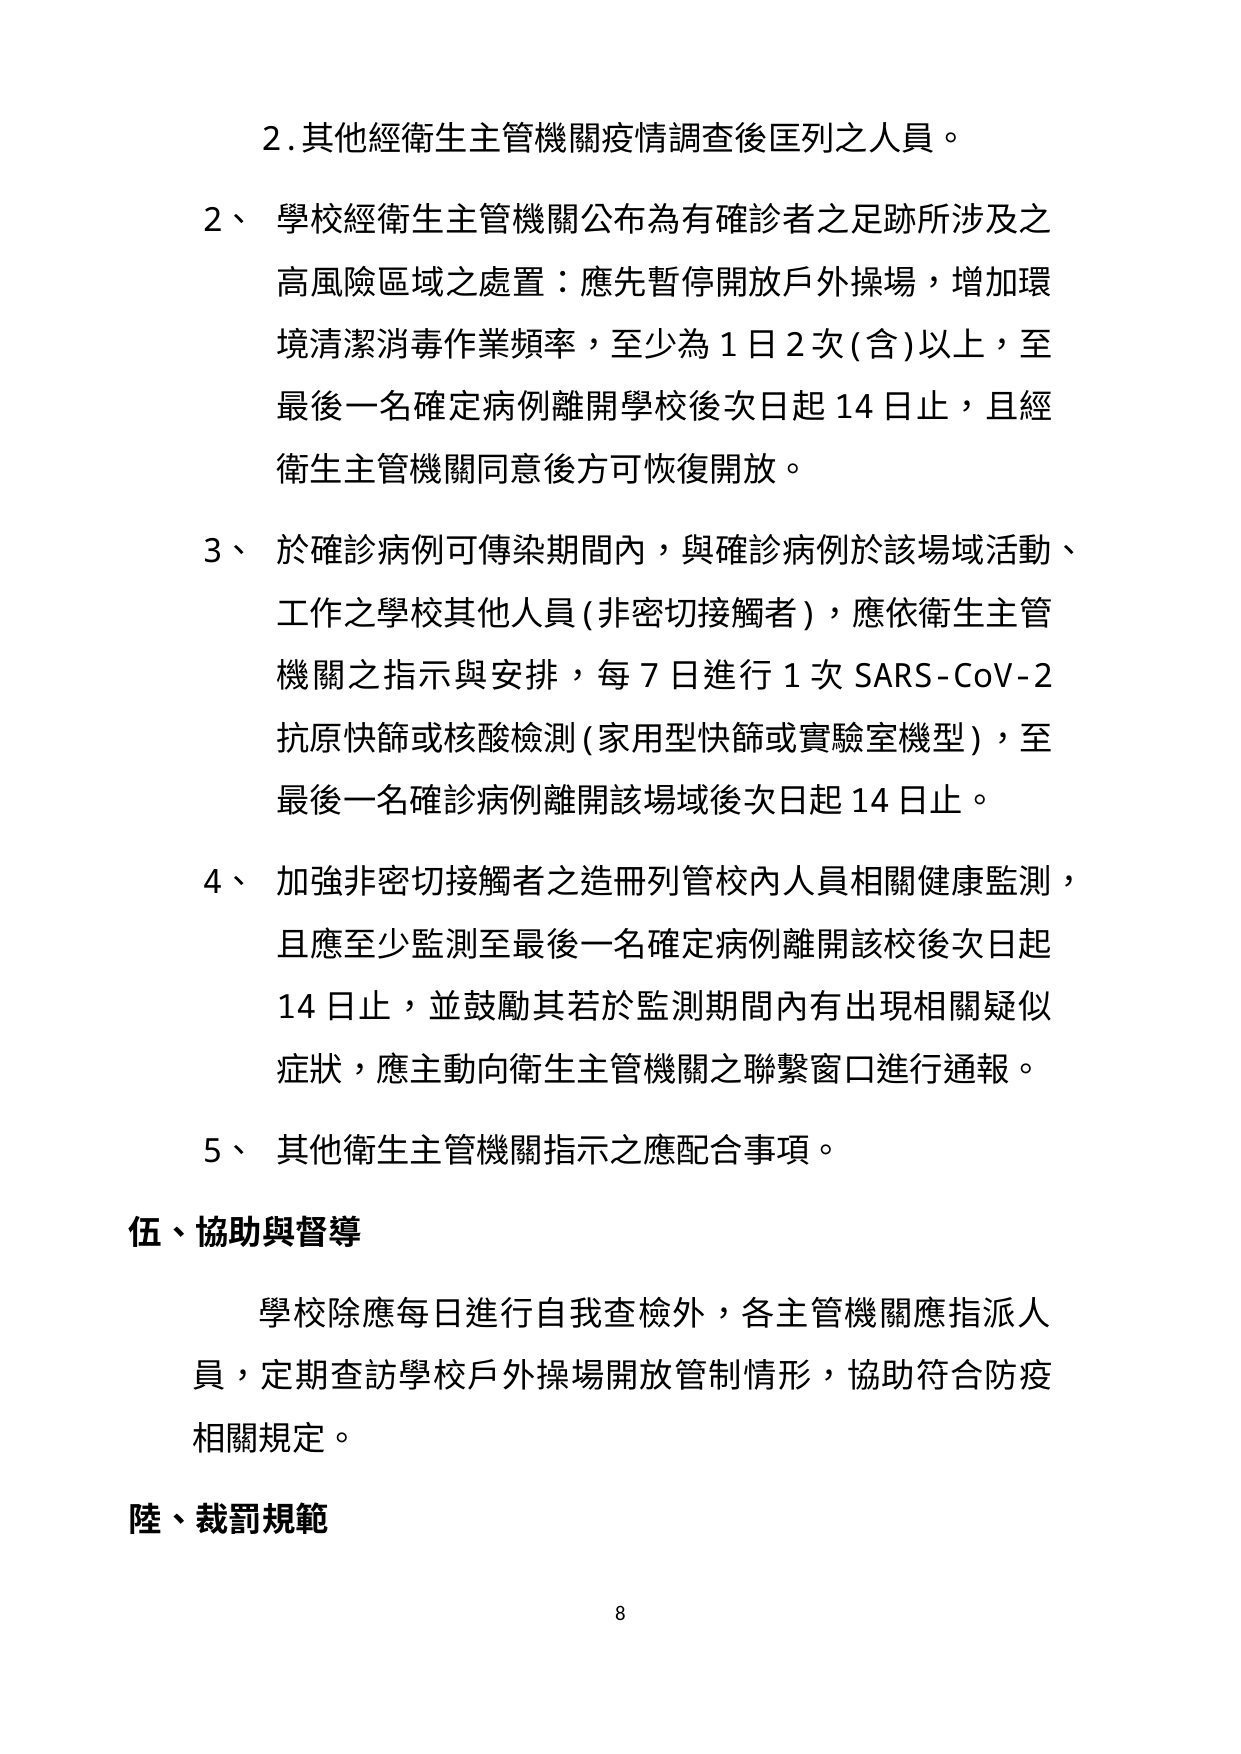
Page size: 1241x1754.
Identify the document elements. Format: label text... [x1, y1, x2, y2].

subtitle 學校除應每日進行自我查檢外，各主管機關應指派人員，定期查訪學校戶外操場開放管制情形，協助符合防疫相關規定。 [192, 1269, 1053, 1457]
list 其他衛生主管機關指示之應配合事項。 [202, 1107, 1053, 1169]
list 學校經衛生主管機關公布為有確診者之足跡所涉及之高風險區域之處置：應先暫停開放戶外操場，增加環境清潔消毒作業頻率，至少為1日2次(含)以上，至最後一名確定病例離開學校後次日起14日止，且經衛生主管機關同意後方可恢復開放。 [202, 175, 1053, 488]
subtitle 陸、裁罰規範 [128, 1475, 1053, 1538]
subtitle 2.其他經衛生主管機關疫情調查後匡列之人員。 [261, 94, 1053, 157]
list 於確診病例可傳染期間內，與確診病例於該場域活動、工作之學校其他人員(非密切接觸者)，應依衛生主管機關之指示與安排，每7日進行1次SARS-CoV-2抗原快篩或核酸檢測(家用型快篩或實驗室機型)，至最後一名確診病例離開該場域後次日起14日止。 [202, 507, 1053, 819]
subtitle 伍、協助與督導 [128, 1188, 1053, 1250]
list 加強非密切接觸者之造冊列管校內人員相關健康監測，且應至少監測至最後一名確定病例離開該校後次日起14日止，並鼓勵其若於監測期間內有出現相關疑似症狀，應主動向衛生主管機關之聯繫窗口進行通報。 [202, 838, 1053, 1088]
